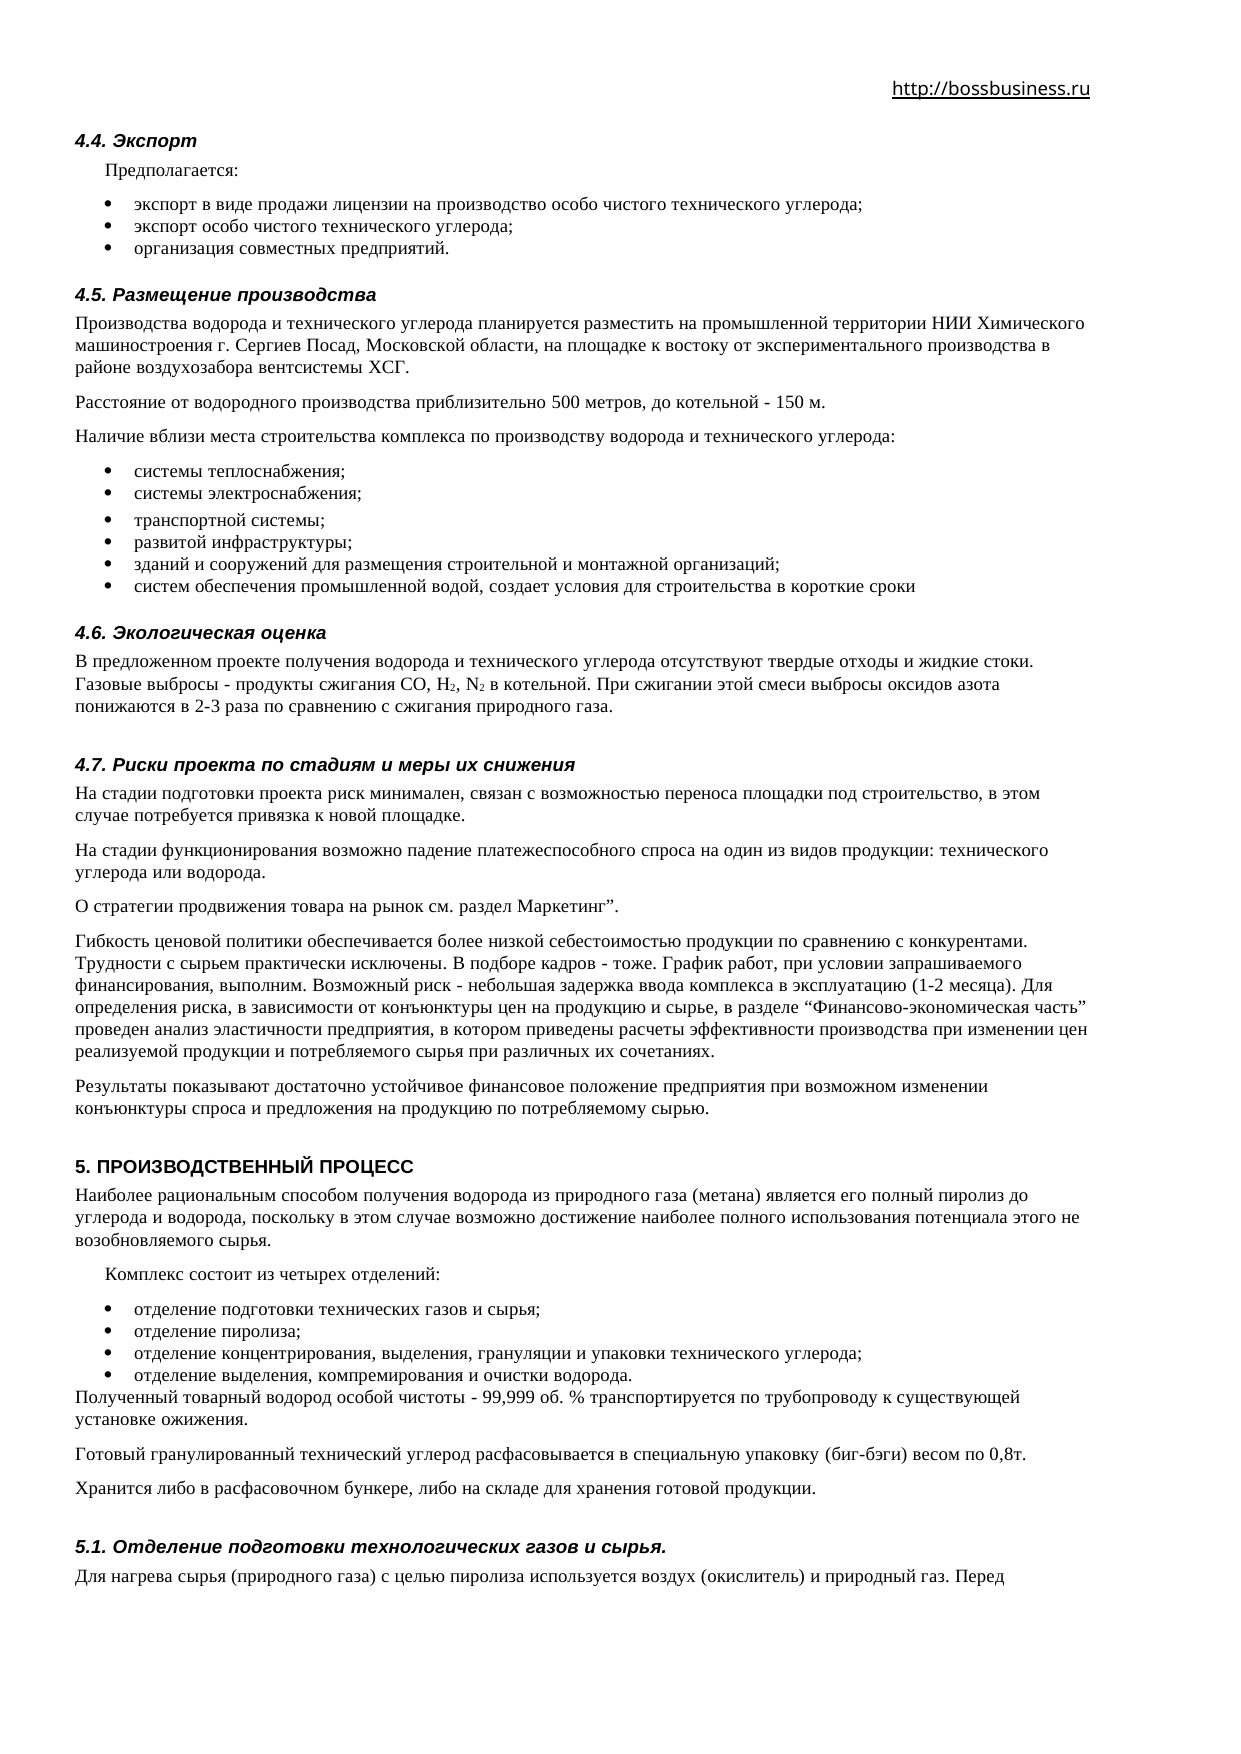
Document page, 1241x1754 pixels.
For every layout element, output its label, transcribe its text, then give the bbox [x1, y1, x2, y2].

list отделение подготовки технических газов и сырья; [104, 1297, 1090, 1319]
list отделение выделения, компремирования и очистки водорода. [104, 1363, 1090, 1385]
text В предложенном проекте получения водорода и технического углерода отсутствуют твердые отходы и жидкие стоки. Газовые выбросы - продукты сжигания СО, Н2, N2 в котельной. При сжигании этой смеси выбросы оксидов азота понижаются в 2-3 раза по сравнению с сжигания природного газа. [75, 650, 1090, 716]
text Готовый гранулированный технический углерод расфасовывается в специальную упаковку (биг-бэги) весом по 0,8т. [75, 1442, 1090, 1464]
subtitle 4.7. Риски проекта по стадиям и меры их снижения [75, 753, 1090, 775]
list развитой инфраструктуры; [104, 531, 1090, 553]
text Полученный товарный водород особой чистоты - 99,999 об. % транспортируется по трубопроводу к существующей установке ожижения. [75, 1385, 1090, 1429]
list экспорт в виде продажи лицензии на производство особо чистого технического углерода; [104, 192, 1090, 214]
list систем обеспечения промышленной водой, создает условия для строительства в короткие сроки [104, 575, 1090, 597]
text Результаты показывают достаточно устойчивое финансовое положение предприятия при возможном изменении конъюнктуры спроса и предложения на продукцию по потребляемому сырью. [75, 1074, 1090, 1118]
text На стадии функционирования возможно падение платежеспособного спроса на один из видов продукции: технического углерода или водорода. [75, 838, 1090, 882]
text Для нагрева сырья (природного газа) с целью пиролиза используется воздух (окислитель) и природный газ. Перед [75, 1564, 1090, 1586]
list отделение концентрирования, выделения, грануляции и упаковки технического углерода; [104, 1341, 1090, 1363]
list транспортной системы; [104, 510, 1090, 531]
text Наиболее рациональным способом получения водорода из природного газа (метана) является его полный пиролиз до углерода и водорода, поскольку в этом случае возможно достижение наиболее полного использования потенциала этого не возобновляемого сырья. [75, 1184, 1090, 1250]
list системы теплоснабжения; [104, 459, 1090, 482]
list экспорт особо чистого технического углерода; [104, 214, 1090, 237]
text Производства водорода и технического углерода планируется разместить на промышленной территории НИИ Химического машиностроения г. Сергиев Посад, Московской области, на площадке к востоку от экспериментального производства в районе воздухозабора вентсистемы ХСГ. [75, 312, 1090, 378]
subtitle 5. ПРОИЗВОДСТВЕННЫЙ ПРОЦЕСС [75, 1156, 1090, 1177]
list организация совместных предприятий. [104, 237, 1090, 259]
text Хранится либо в расфасовочном бункере, либо на складе для хранения готовой продукции. [75, 1477, 1090, 1499]
subtitle 4.5. Размещение производства [75, 284, 1090, 305]
text На стадии подготовки проекта риск минимален, связан с возможностью переноса площадки под строительство, в этом случае потребуется привязка к новой площадке. [75, 781, 1090, 826]
subtitle 4.4. Экспорт [75, 130, 1090, 152]
list системы электроснабжения; [104, 482, 1090, 504]
text Расстояние от водородного производства приблизительно 500 метров, до котельной - 150 м. [75, 390, 1090, 412]
text Наличие вблизи места строительства комплекса по производству водорода и технического углерода: [75, 425, 1090, 447]
text Комплекс состоит из четырех отделений: [104, 1262, 1090, 1284]
subtitle 4.6. Экологическая оценка [75, 622, 1090, 643]
subtitle 5.1. Отделение подготовки технологических газов и сырья. [75, 1536, 1090, 1558]
list отделение пиролиза; [104, 1319, 1090, 1341]
text Предполагается: [104, 158, 1090, 180]
text О стратегии продвижения товара на рынок см. раздел Маркетинг”. [75, 895, 1090, 917]
list зданий и сооружений для размещения строительной и монтажной организаций; [104, 553, 1090, 575]
text Гибкость ценовой политики обеспечивается более низкой себестоимостью продукции по сравнению с конкурентами. Трудности с сырьем практически исключены. В подборе кадров - тоже. График работ, при условии запрашиваемого финансирования, выполним. Возможный риск - небольшая задержка ввода комплекса в эксплуатацию (1-2 месяца). Для определения риска, в зависимости от конъюнктуры цен на продукцию и сырье, в разделе “Финансово-экономическая часть” проведен анализ эластичности предприятия, в котором приведены расчеты эффективности производства при изменении цен реализуемой продукции и потребляемого сырья при различных их сочетаниях. [75, 929, 1090, 1062]
